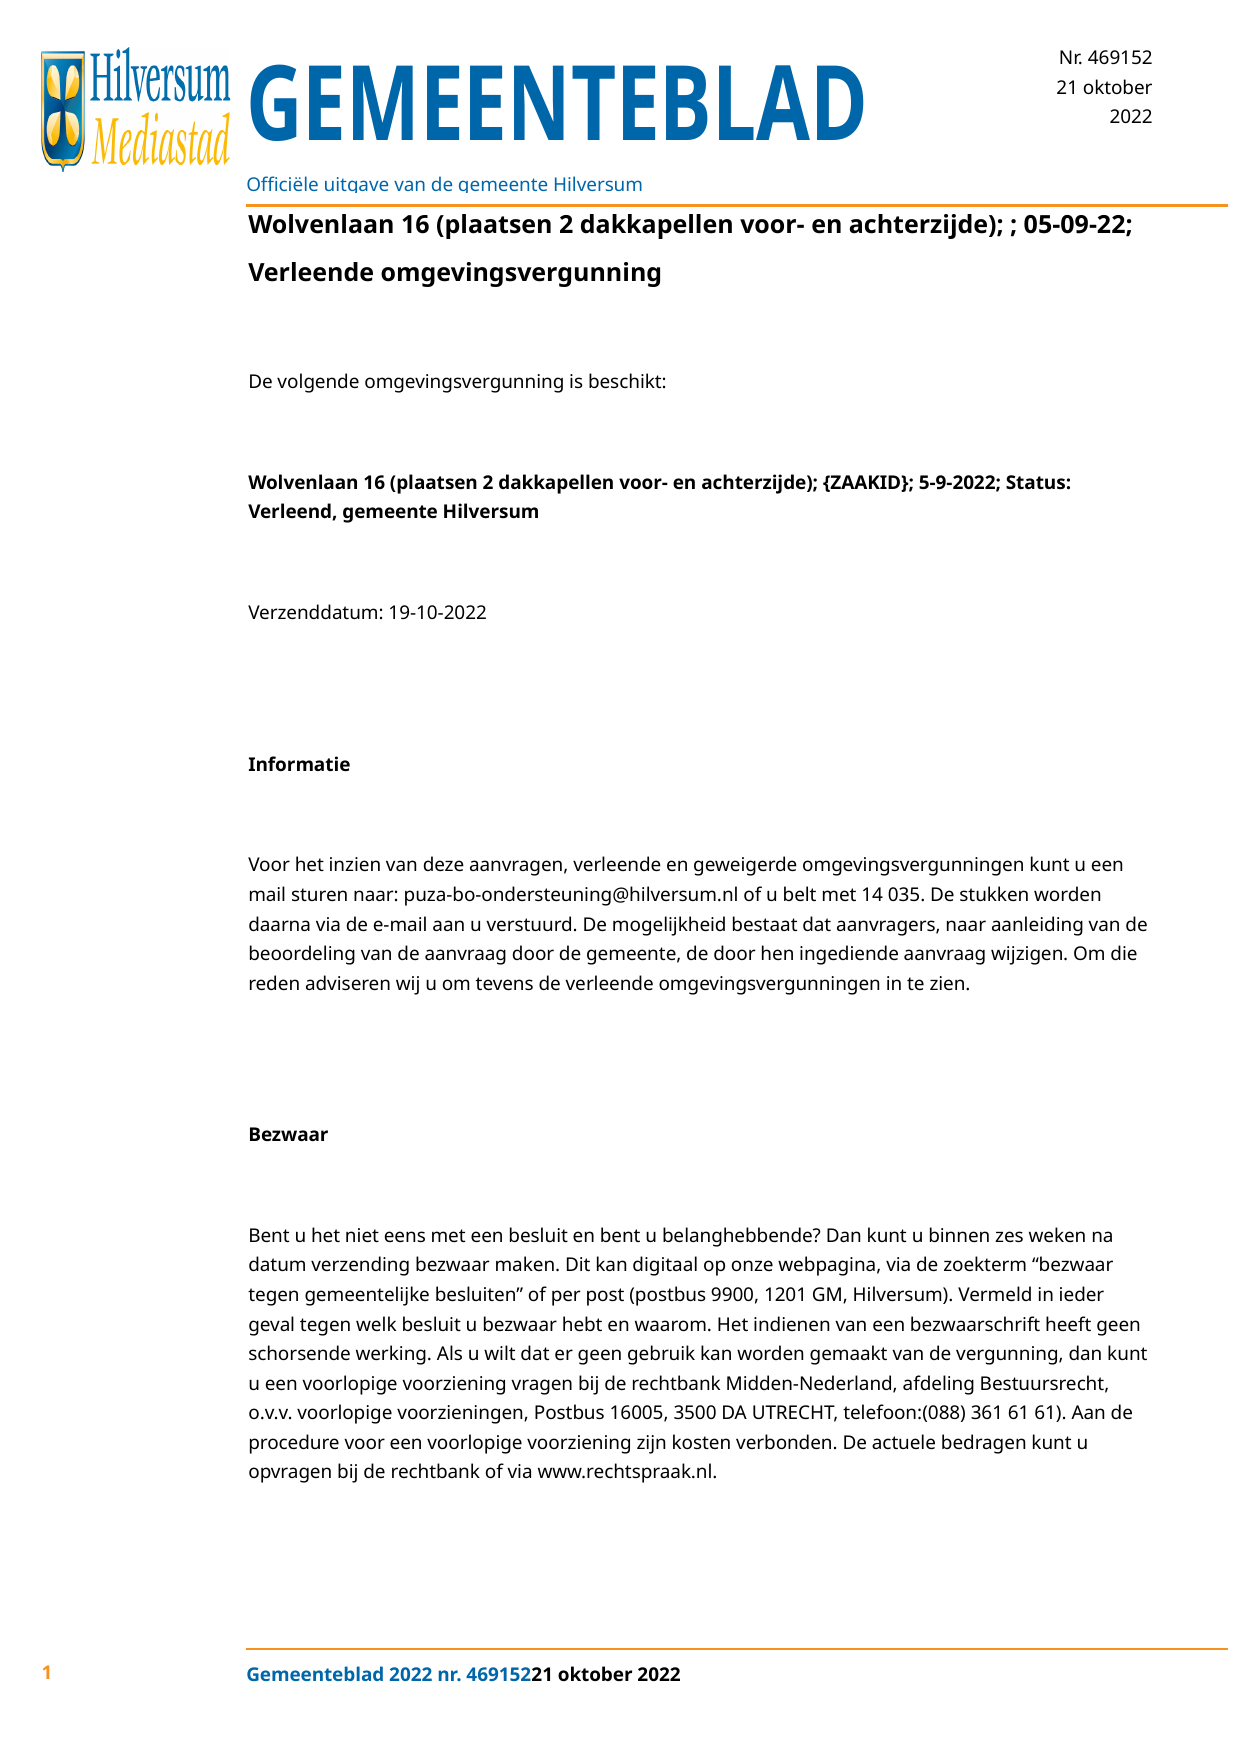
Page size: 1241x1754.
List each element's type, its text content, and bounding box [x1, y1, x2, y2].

text Voor het inzien van deze aanvragen, verleende en geweigerde omgevingsvergunningen kunt u een mail sturen naar: puza-bo-ondersteuning@hilversum.nl of u belt met 14 035. De stukken worden daarna via de e-mail aan u verstuurd. De mogelijkheid bestaat dat aanvragers, naar aanleiding van de beoordeling van de aanvraag door de gemeente, de door hen ingediende aanvraag wijzigen. Om die reden adviseren wij u om tevens de verleende omgevingsvergunningen in te zien. [248, 852, 1152, 996]
text Wolvenlaan 16 (plaatsen 2 dakkapellen voor- en achterzijde); {ZAAKID}; 5-9-2022; Status: Verleend, gemeente Hilversum [248, 469, 1152, 524]
text Informatie [248, 751, 1152, 777]
text Bent u het niet eens met een besluit en bent u belanghebbende? Dan kunt u binnen zes weken na datum verzending bezwaar maken. Dit kan digitaal op onze webpagina, via de zoekterm “bezwaar tegen gemeentelijke besluiten” of per post (postbus 9900, 1201 GM, Hilversum). Vermeld in ieder geval tegen welk besluit u bezwaar hebt en waarom. Het indienen van een bezwaarschrift heeft geen schorsende werking. Als u wilt dat er geen gebruik kan worden gemaakt van de vergunning, dan kunt u een voorlopige voorziening vragen bij de rechtbank Midden-Nederland, afdeling Bestuursrecht, o.v.v. voorlopige voorzieningen, Postbus 16005, 3500 DA UTRECHT, telefoon:(088) 361 61 61). Aan de procedure voor een voorlopige voorziening zijn kosten verbonden. De actuele bedragen kunt u opvragen bij de rechtbank of via www.rechtspraak.nl. [248, 1222, 1152, 1484]
text Wolvenlaan 16 (plaatsen 2 dakkapellen voor- en achterzijde); ; 05-09-22; Verleende omgevingsvergunning [248, 207, 1152, 288]
picture [41, 47, 231, 172]
text Bezwaar [248, 1121, 1152, 1147]
text Verzenddatum: 19-10-2022 [248, 599, 1152, 625]
text De volgende omgevingsvergunning is beschikt: [248, 368, 1152, 394]
